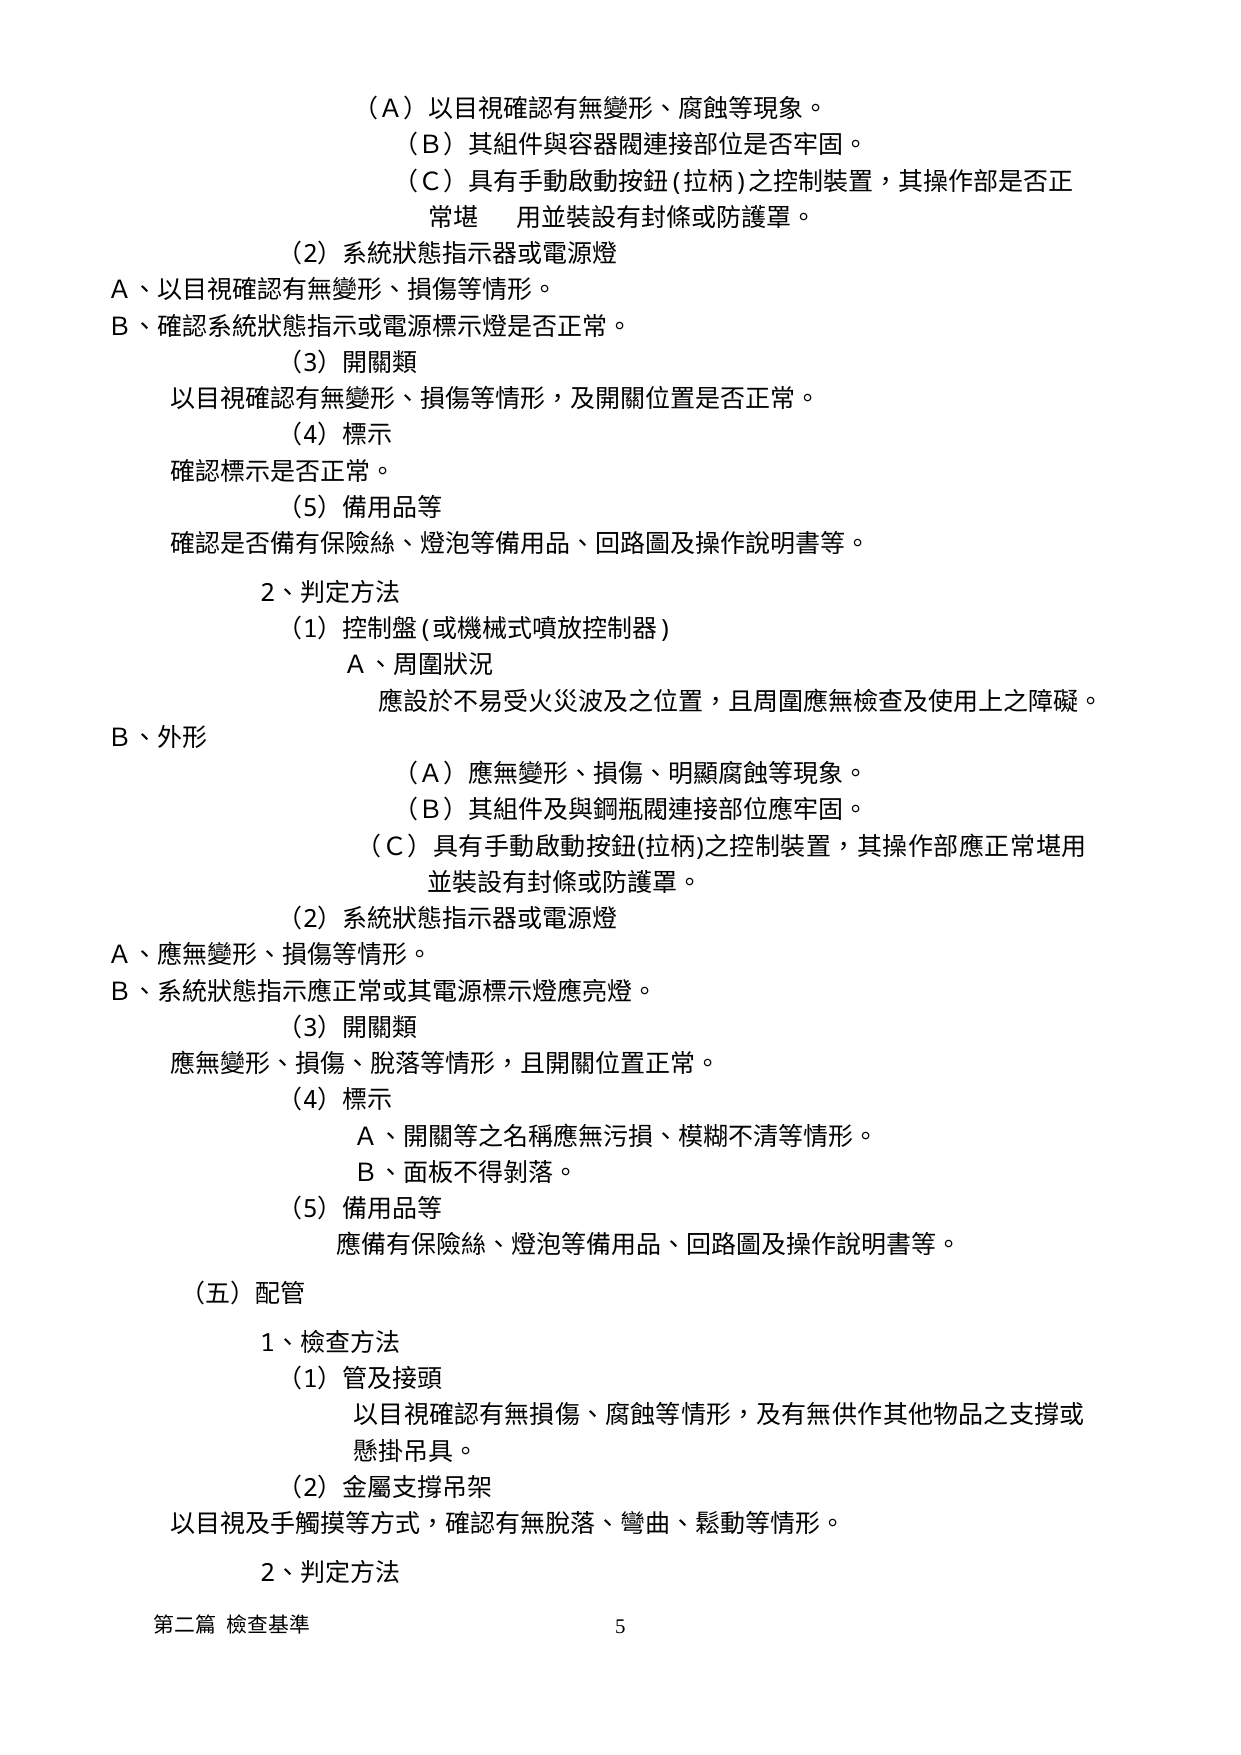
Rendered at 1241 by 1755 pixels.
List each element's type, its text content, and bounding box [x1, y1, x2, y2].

text Ａ、周圍狀況 [328, 645, 1087, 681]
text （Ｃ）具有手動啟動按鈕(拉柄)之控制裝置，其操作部應正常堪用並裝設有封條或防護罩。 [340, 826, 1087, 899]
text （Ｂ）其組件及與鋼瓶閥連接部位應牢固。 [153, 790, 1087, 826]
text （2）系統狀態指示器或電源燈 [278, 234, 1087, 270]
text 以目視確認有無損傷、腐蝕等情形，及有無供作其他物品之支撐或懸掛吊具。 [353, 1395, 1087, 1467]
text 2、判定方法 [260, 572, 1087, 609]
text 以目視確認有無變形、損傷等情形，及開關位置是否正常。 [153, 379, 1087, 415]
text Ｂ、外形 [92, 717, 1087, 754]
text 以目視及手觸摸等方式，確認有無脫落、彎曲、鬆動等情形。 [153, 1504, 1087, 1540]
text （Ｂ）其組件與容器閥連接部位是否牢固。 [153, 125, 1087, 161]
text 確認標示是否正常。 [153, 451, 1087, 487]
text （4）標示 [278, 1080, 1087, 1116]
text Ａ、以目視確認有無變形、損傷等情形。 [92, 270, 1087, 306]
text Ｂ、面板不得剝落。 [353, 1152, 1087, 1189]
text 確認是否備有保險絲、燈泡等備用品、回路圖及操作說明書等。 [153, 524, 1087, 560]
text 應備有保險絲、燈泡等備用品、回路圖及操作說明書等。 [337, 1225, 1087, 1261]
text Ｂ、確認系統狀態指示或電源標示燈是否正常。 [92, 306, 1087, 342]
text 1、檢查方法 [260, 1322, 1087, 1359]
text （5）備用品等 [278, 487, 1087, 524]
text （1）管及接頭 [278, 1359, 1087, 1395]
text Ａ、開關等之名稱應無污損、模糊不清等情形。 [353, 1116, 1087, 1152]
text 2、判定方法 [260, 1552, 1087, 1589]
text （2）金屬支撐吊架 [278, 1467, 1087, 1504]
text （2）系統狀態指示器或電源燈 [278, 899, 1087, 935]
text （Ｃ）具有手動啟動按鈕(拉柄)之控制裝置，其操作部是否正常堪 用並裝設有封條或防護罩。 [153, 161, 1087, 234]
text （5）備用品等 [278, 1189, 1087, 1225]
text （Ａ）應無變形、損傷、明顯腐蝕等現象。 [153, 754, 1087, 790]
text （五）配管 [153, 1274, 1087, 1310]
text （1）控制盤(或機械式噴放控制器) [278, 609, 1087, 645]
text 應設於不易受火災波及之位置，且周圍應無檢查及使用上之障礙。 [378, 681, 1087, 717]
text （3）開關類 [278, 342, 1087, 379]
text Ｂ、系統狀態指示應正常或其電源標示燈應亮燈。 [92, 971, 1087, 1007]
text （4）標示 [278, 415, 1087, 451]
text （3）開關類 [278, 1007, 1087, 1044]
text Ａ、應無變形、損傷等情形。 [92, 935, 1087, 971]
text （Ａ）以目視確認有無變形、腐蝕等現象。 [153, 89, 1087, 125]
text 應無變形、損傷、脫落等情形，且開關位置正常。 [153, 1044, 1087, 1080]
